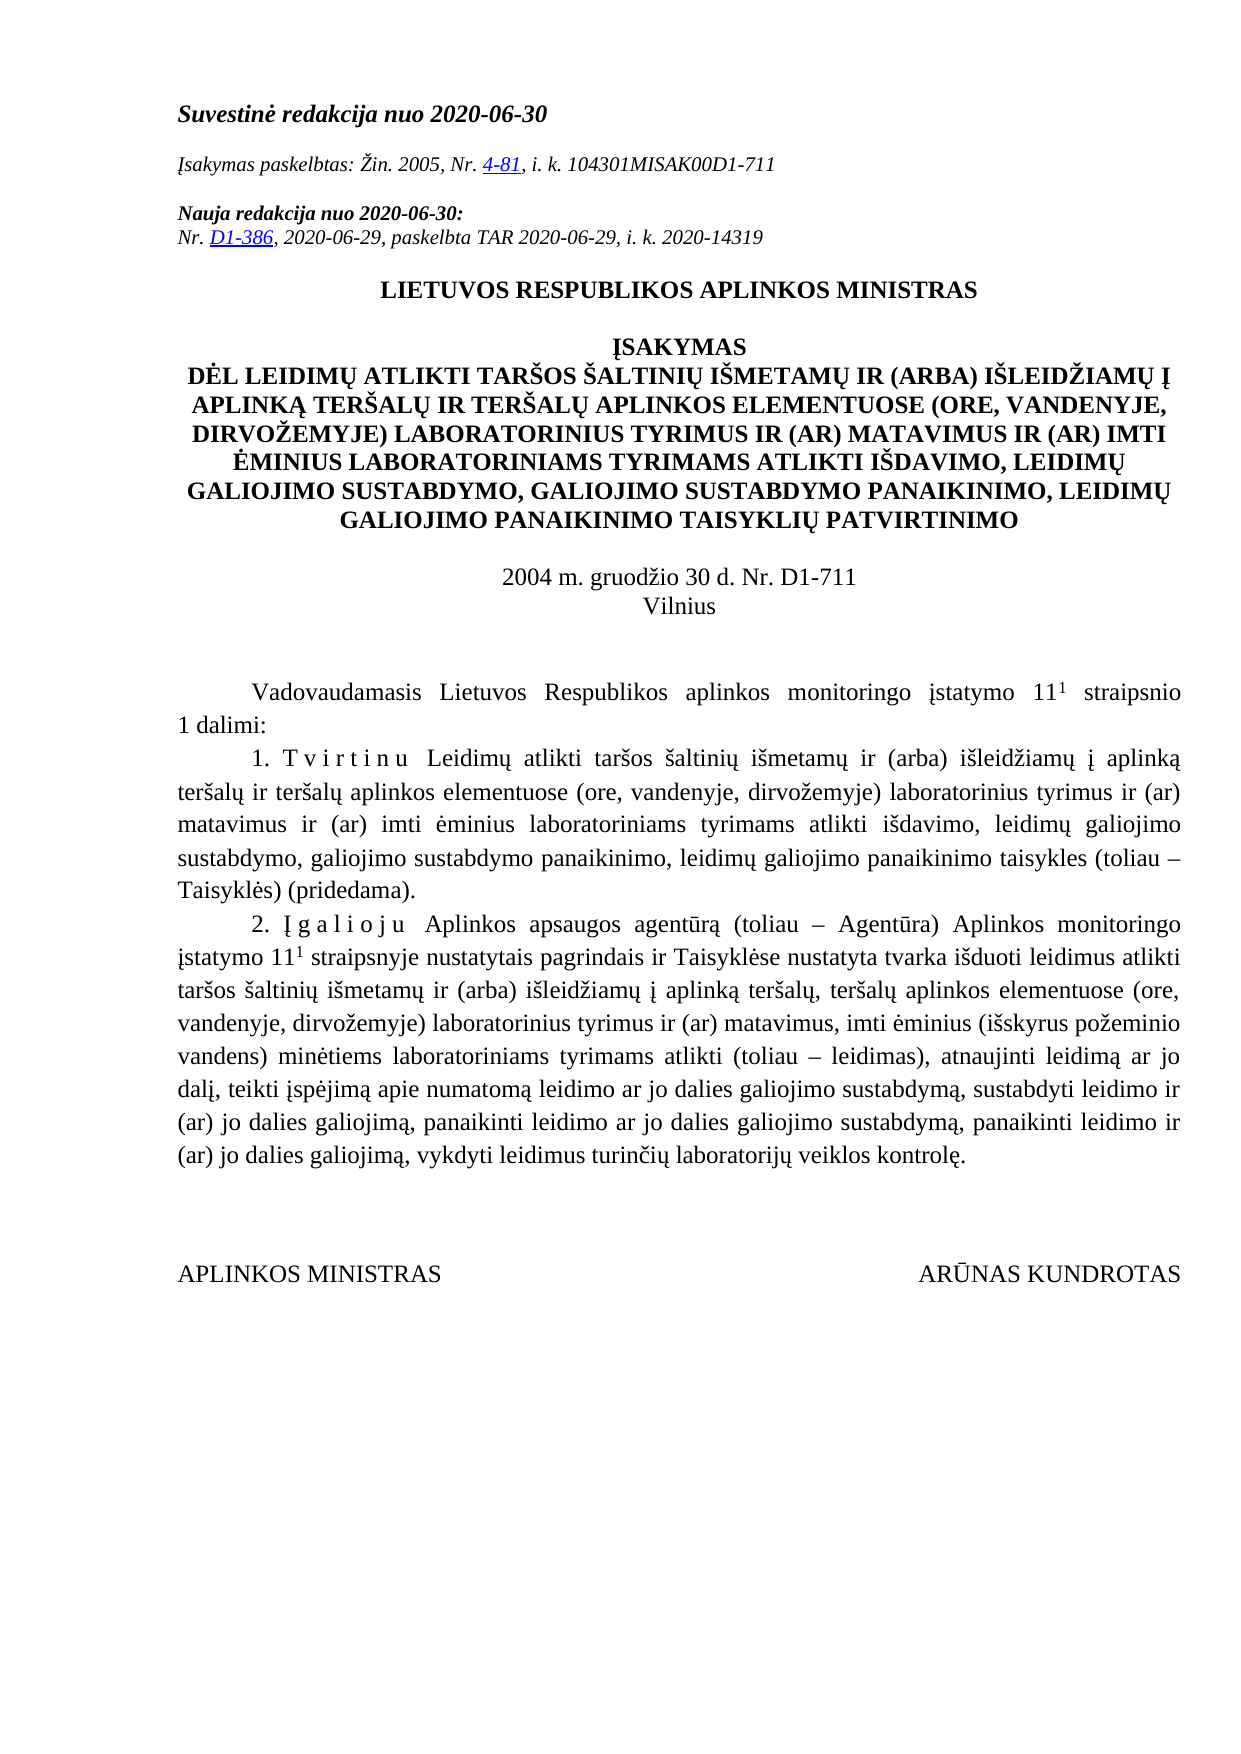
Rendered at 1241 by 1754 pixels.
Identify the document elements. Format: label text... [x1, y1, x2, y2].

text 2004 m. gruodžio 30 d. Nr. D1-711 [177, 562, 1181, 591]
text LIETUVOS RESPUBLIKOS APLINKOS MINISTRAS [177, 275, 1181, 304]
text Nr. D1-386, 2020-06-29, paskelbta TAR 2020-06-29, i. k. 2020-14319 [177, 224, 1181, 249]
text APLINKOS MINISTRAS ARŪNAS KUNDROTAS [177, 1259, 1181, 1288]
text Suvestinė redakcija nuo 2020-06-30 [177, 99, 1181, 128]
text 1. Tvirtinu Leidimų atlikti taršos šaltinių išmetamų ir (arba) išleidžiamų į aplinką teršalų ir teršalų aplinkos elementuose (ore, vandenyje, dirvožemyje) laboratorinius tyrimus ir (ar) matavimus ir (ar) imti ėminius laboratoriniams tyrimams atlikti išdavimo, leidimų galiojimo sustabdymo, galiojimo sustabdymo panaikinimo, leidimų galiojimo panaikinimo taisykles (toliau – Taisyklės) (pridedama). [177, 743, 1181, 904]
text Vadovaudamasis Lietuvos Respublikos aplinkos monitoringo įstatymo 111 straipsnio 1 dalimi: [177, 677, 1181, 739]
text 2. Įgalioju Aplinkos apsaugos agentūrą (toliau – Agentūra) Aplinkos monitoringo įstatymo 111 straipsnyje nustatytais pagrindais ir Taisyklėse nustatyta tvarka išduoti leidimus atlikti taršos šaltinių išmetamų ir (arba) išleidžiamų į aplinką teršalų, teršalų aplinkos elementuose (ore, vandenyje, dirvožemyje) laboratorinius tyrimus ir (ar) matavimus, imti ėminius (išskyrus požeminio vandens) minėtiems laboratoriniams tyrimams atlikti (toliau – leidimas), atnaujinti leidimą ar jo dalį, teikti įspėjimą apie numatomą leidimo ar jo dalies galiojimo sustabdymą, sustabdyti leidimo ir (ar) jo dalies galiojimą, panaikinti leidimo ar jo dalies galiojimo sustabdymą, panaikinti leidimo ir (ar) jo dalies galiojimą, vykdyti leidimus turinčių laboratorijų veiklos kontrolę. [177, 909, 1181, 1168]
text Nauja redakcija nuo 2020-06-30: [177, 201, 1181, 224]
text DĖL LEIDIMŲ ATLIKTI TARŠOS ŠALTINIŲ IŠMETAMŲ IR (ARBA) IŠLEIDŽIAMŲ Į APLINKĄ TERŠALŲ IR TERŠALŲ APLINKOS ELEMENTUOSE (ORE, VANDENYJE, DIRVOŽEMYJE) LABORATORINIUS TYRIMUS IR (AR) MATAVIMUS IR (AR) IMTI ĖMINIUS LABORATORINIAMS TYRIMAMS ATLIKTI IŠDAVIMO, LEIDIMŲ GALIOJIMO SUSTABDYMO, GALIOJIMO SUSTABDYMO PANAIKINIMO, LEIDIMŲ GALIOJIMO PANAIKINIMO TAISYKLIŲ PATVIRTINIMO [177, 361, 1181, 534]
text Įsakymas paskelbtas: Žin. 2005, Nr. 4-81, i. k. 104301MISAK00D1-711 [177, 152, 1181, 176]
text ĮSAKYMAS [177, 332, 1181, 361]
text Vilnius [177, 591, 1181, 620]
